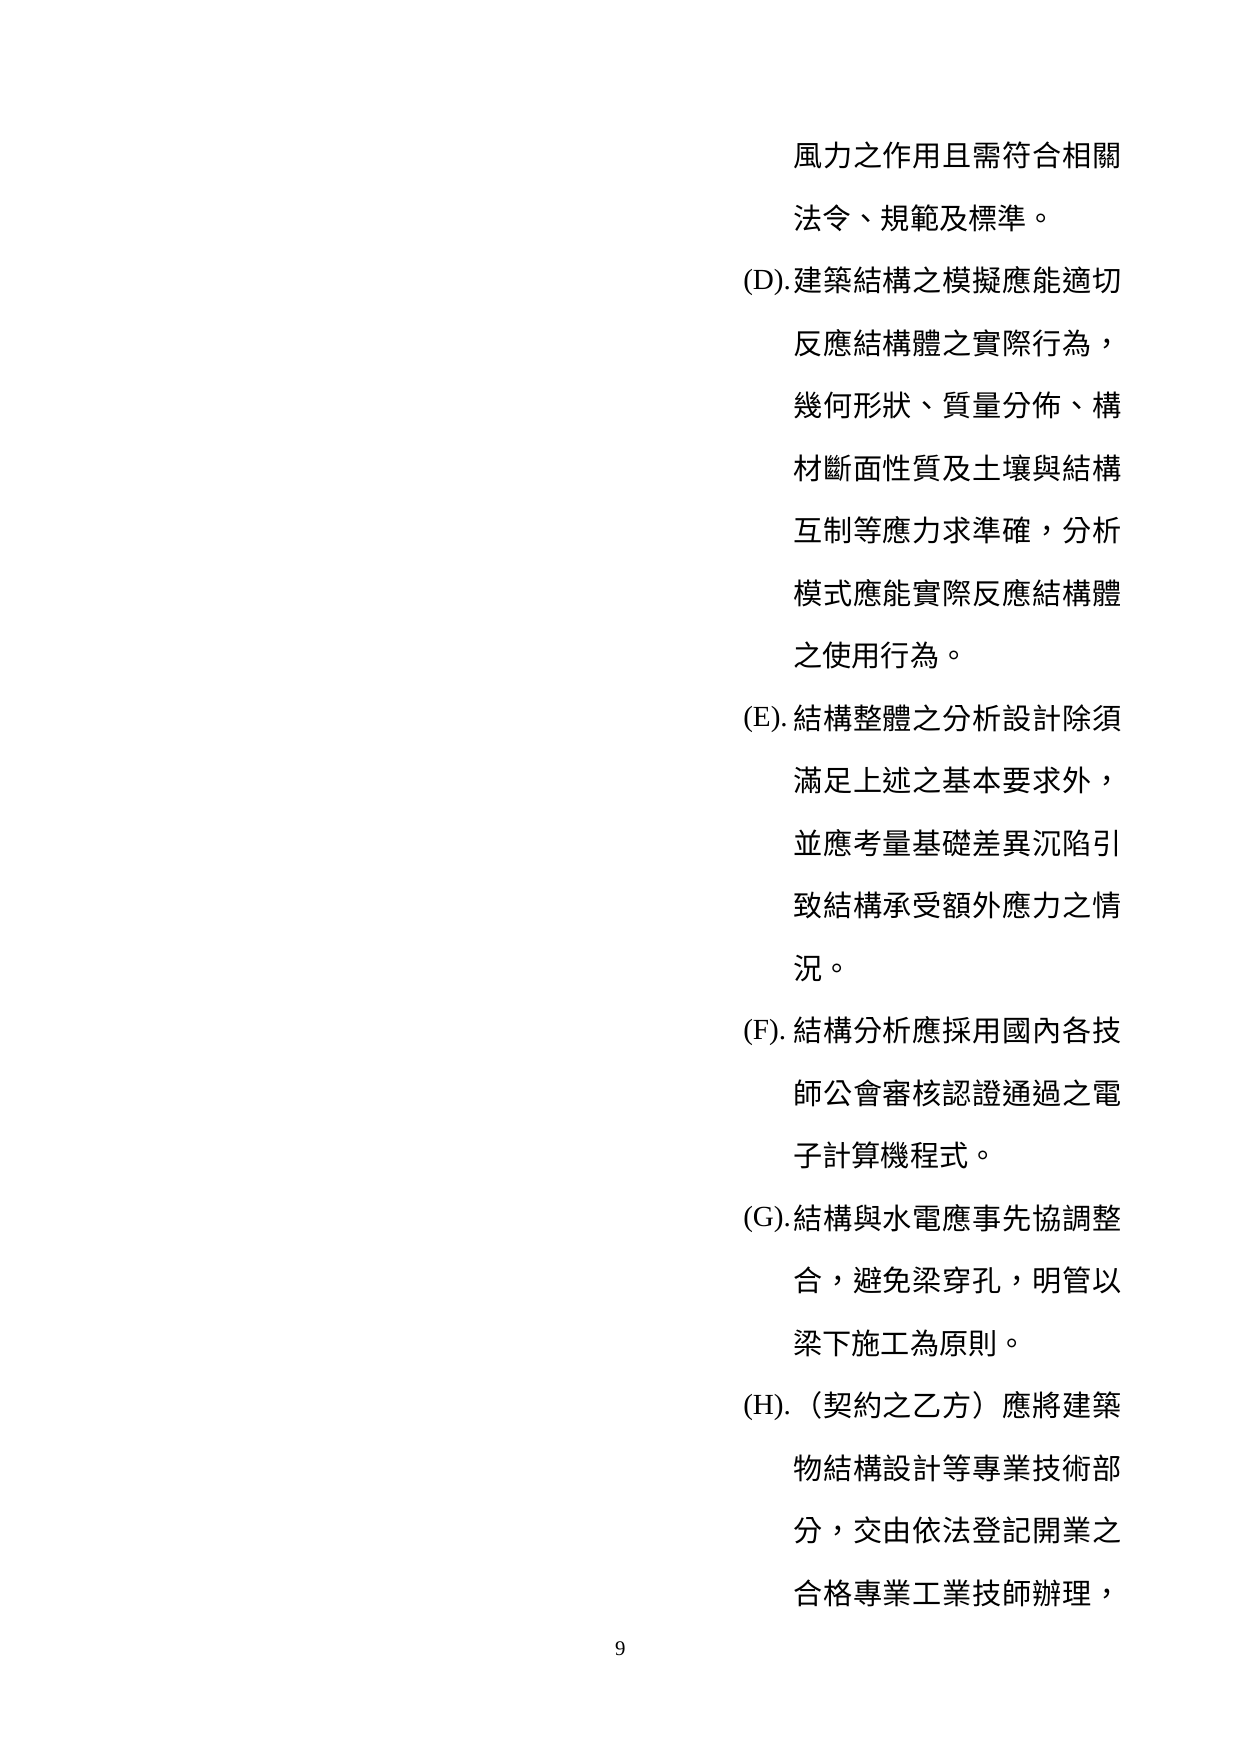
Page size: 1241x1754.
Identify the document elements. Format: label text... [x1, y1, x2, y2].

list 結構整體之分析設計除須滿足上述之基本要求外，並應考量基礎差異沉陷引致結構承受額外應力之情況。 [743, 675, 1122, 987]
list 結構分析應採用國內各技師公會審核認證通過之電子計算機程式。 [743, 987, 1122, 1175]
list 結構與水電應事先協調整合，避免梁穿孔，明管以梁下施工為原則。 [743, 1175, 1122, 1362]
list 風力之作用且需符合相關法令、規範及標準。 [743, 112, 1122, 237]
list （契約之乙方）應將建築物結構設計等專業技術部分，交由依法登記開業之合格專業工業技師辦理， [743, 1362, 1122, 1612]
list 建築結構之模擬應能適切反應結構體之實際行為，幾何形狀、質量分佈、構材斷面性質及土壤與結構互制等應力求準確，分析模式應能實際反應結構體之使用行為。 [743, 237, 1122, 675]
